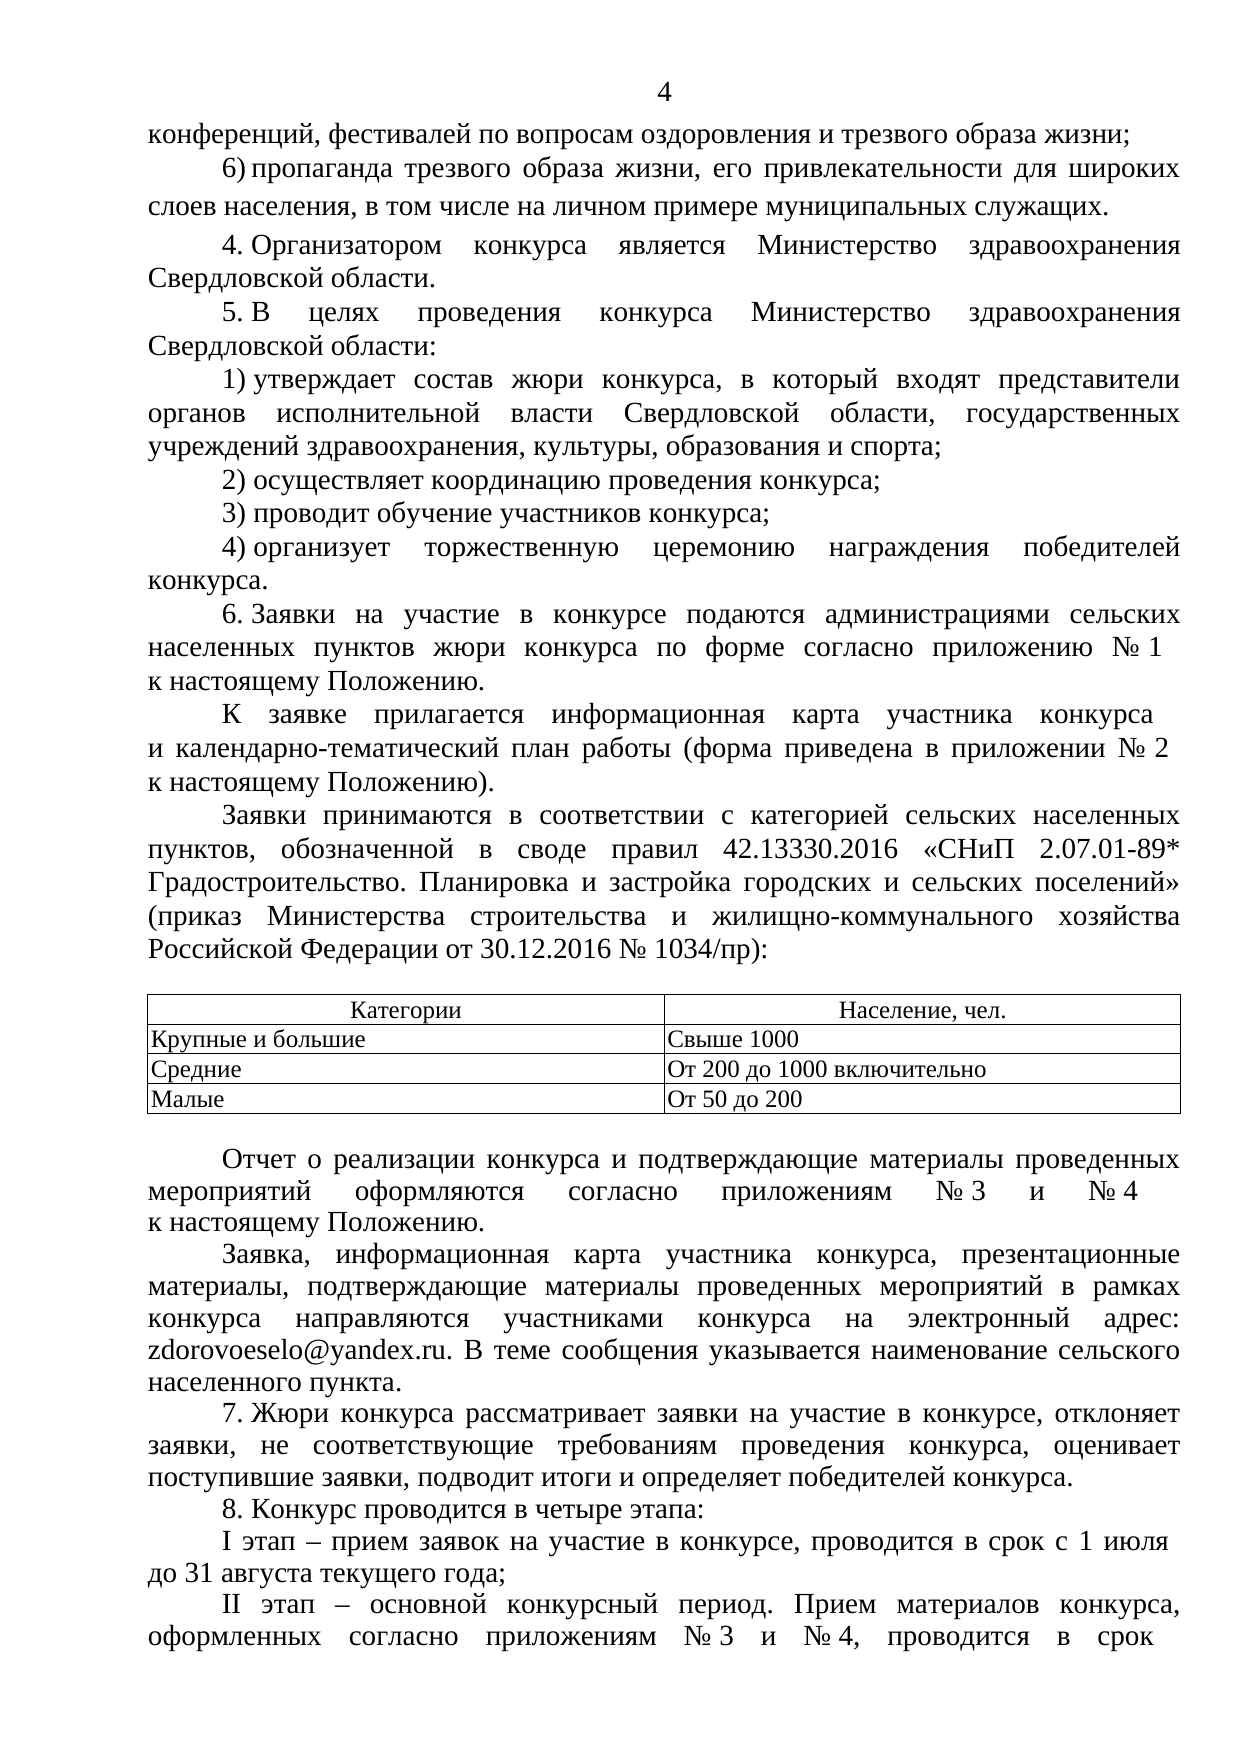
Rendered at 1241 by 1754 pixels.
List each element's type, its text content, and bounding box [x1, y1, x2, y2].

table_cell Малые [148, 1084, 664, 1113]
table_cell Средние [148, 1054, 664, 1083]
table_cell Свыше 1000 [665, 1025, 1180, 1053]
text 8. Конкурс проводится в четыре этапа: [148, 1493, 1181, 1525]
list пропаганда трезвого образа жизни, его привлекательности для широких слоев населения, в том числе на личном примере муниципальных служащих. [148, 150, 1181, 222]
text 7. Жюри конкурса рассматривает заявки на участие в конкурсе, отклоняет заявки, не соответствующие требованиям проведения конкурса, оценивает поступившие заявки, подводит итоги и определяет победителей конкурса. [148, 1397, 1181, 1493]
text 1) утверждает состав жюри конкурса, в который входят представители органов исполнительной власти Свердловской области, государственных учреждений здравоохранения, культуры, образования и спорта; [148, 361, 1181, 462]
text 2) осуществляет координацию проведения конкурса; [148, 462, 1181, 495]
text Отчет о реализации конкурса и подтверждающие материалы проведенных мероприятий оформляются согласно приложениям № 3 и № 4 к настоящему Положению. [148, 1143, 1181, 1238]
table_cell От 200 до 1000 включительно [665, 1054, 1180, 1083]
text К заявке прилагается информационная карта участника конкурса и календарно-тематический план работы (форма приведена в приложении № 2 к настоящему Положению). [148, 697, 1181, 797]
table_header Категории [148, 995, 664, 1023]
text 5. В целях проведения конкурса Министерство здравоохранения Свердловской области: [148, 294, 1181, 361]
table_cell От 50 до 200 [665, 1084, 1180, 1113]
table_cell Крупные и большие [148, 1025, 664, 1053]
table_header Население, чел. [665, 995, 1180, 1023]
text 6. Заявки на участие в конкурсе подаются администрациями сельских населенных пунктов жюри конкурса по форме согласно приложению № 1 к настоящему Положению. [148, 596, 1181, 697]
text Заявка, информационная карта участника конкурса, презентационные материалы, подтверждающие материалы проведенных мероприятий в рамках конкурса направляются участниками конкурса на электронный адрес: zdorovoeselo@yandex.ru. В теме сообщения указывается наименование сельского населенного пункта. [148, 1238, 1181, 1397]
text II этап – основной конкурсный период. Прием материалов конкурса, оформленных согласно приложениям № 3 и № 4, проводится в срок [148, 1588, 1181, 1652]
list конференций, фестивалей по вопросам оздоровления и трезвого образа жизни; [148, 118, 1181, 150]
text I этап – прием заявок на участие в конкурсе, проводится в срок с 1 июля до 31 августа текущего года; [148, 1525, 1181, 1588]
text 4. Организатором конкурса является Министерство здравоохранения Свердловской области. [148, 227, 1181, 294]
text Заявки принимаются в соответствии с категорией сельских населенных пунктов, обозначенной в своде правил 42.13330.2016 «СНиП 2.07.01-89* Градостроительство. Планировка и застройка городских и сельских поселений» (приказ Министерства строительства и жилищно-коммунального хозяйства Российской Федерации от 30.12.2016 № 1034/пр): [148, 797, 1181, 965]
text 4) организует торжественную церемонию награждения победителей конкурса. [148, 529, 1181, 596]
text 3) проводит обучение участников конкурса; [148, 495, 1181, 529]
